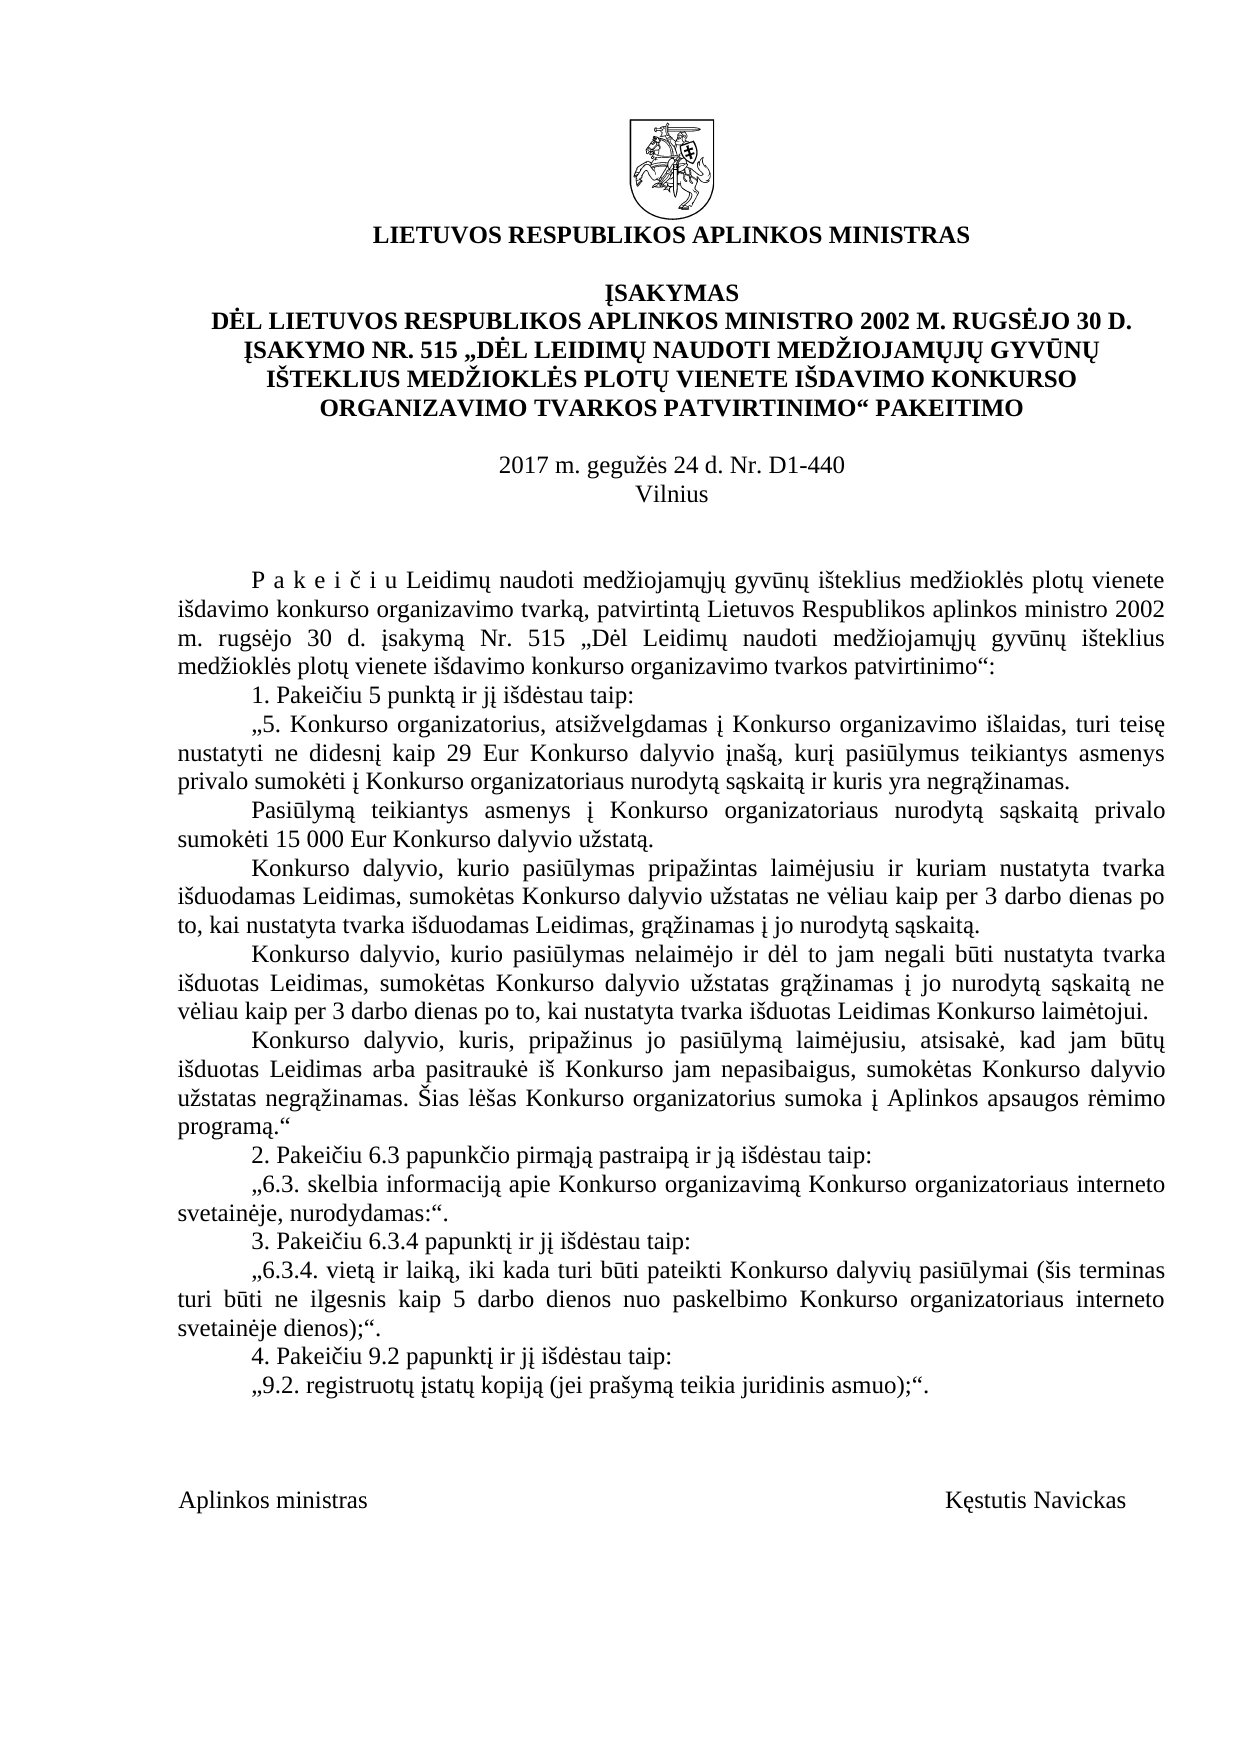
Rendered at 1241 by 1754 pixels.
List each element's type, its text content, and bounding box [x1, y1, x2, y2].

text 2. Pakeičiu 6.3 papunkčio pirmąją pastraipą ir ją išdėstau taip: [177, 1140, 1166, 1169]
text „5. Konkurso organizatorius, atsižvelgdamas į Konkurso organizavimo išlaidas, turi teisę nustatyti ne didesnį kaip 29 Eur Konkurso dalyvio įnašą, kurį pasiūlymus teikiantys asmenys privalo sumokėti į Konkurso organizatoriaus nurodytą sąskaitą ir kuris yra negrąžinamas. [177, 709, 1166, 795]
text Konkurso dalyvio, kurio pasiūlymas pripažintas laimėjusiu ir kuriam nustatyta tvarka išduodamas Leidimas, sumokėtas Konkurso dalyvio užstatas ne vėliau kaip per 3 darbo dienas po to, kai nustatyta tvarka išduodamas Leidimas, grąžinamas į jo nurodytą sąskaitą. [177, 853, 1166, 939]
text Konkurso dalyvio, kuris, pripažinus jo pasiūlymą laimėjusiu, atsisakė, kad jam būtų išduotas Leidimas arba pasitraukė iš Konkurso jam nepasibaigus, sumokėtas Konkurso dalyvio užstatas negrąžinamas. Šias lėšas Konkurso organizatorius sumoka į Aplinkos apsaugos rėmimo programą.“ [177, 1025, 1166, 1140]
text 3. Pakeičiu 6.3.4 papunktį ir jį išdėstau taip: [177, 1226, 1166, 1255]
text 2017 m. gegužės 24 d. Nr. D1-440 [177, 450, 1166, 479]
text 1. Pakeičiu 5 punktą ir jį išdėstau taip: [177, 680, 1166, 709]
text Aplinkos ministras Kęstutis Navickas [178, 1485, 1163, 1514]
text „6.3. skelbia informaciją apie Konkurso organizavimą Konkurso organizatoriaus interneto svetainėje, nurodydamas:“. [177, 1169, 1166, 1226]
text LIETUVOS RESPUBLIKOS APLINKOS MINISTRAS [177, 220, 1166, 249]
text Pasiūlymą teikiantys asmenys į Konkurso organizatoriaus nurodytą sąskaitą privalo sumokėti 15 000 Eur Konkurso dalyvio užstatą. [177, 795, 1166, 853]
text 4. Pakeičiu 9.2 papunktį ir jį išdėstau taip: [177, 1341, 1166, 1370]
text „6.3.4. vietą ir laiką, iki kada turi būti pateikti Konkurso dalyvių pasiūlymai (šis terminas turi būti ne ilgesnis kaip 5 darbo dienos nuo paskelbimo Konkurso organizatoriaus interneto svetainėje dienos);“. [177, 1255, 1166, 1341]
text Konkurso dalyvio, kurio pasiūlymas nelaimėjo ir dėl to jam negali būti nustatyta tvarka išduotas Leidimas, sumokėtas Konkurso dalyvio užstatas grąžinamas į jo nurodytą sąskaitą ne vėliau kaip per 3 darbo dienas po to, kai nustatyta tvarka išduotas Leidimas Konkurso laimėtojui. [177, 939, 1166, 1025]
text Vilnius [177, 479, 1166, 536]
text „9.2. registruotų įstatų kopiją (jei prašymą teikia juridinis asmuo);“. [177, 1370, 1166, 1399]
text P a k e i č i u Leidimų naudoti medžiojamųjų gyvūnų išteklius medžioklės plotų vienete išdavimo konkurso organizavimo tvarką, patvirtintą Lietuvos Respublikos aplinkos ministro 2002 m. rugsėjo 30 d. įsakymą Nr. 515 „Dėl Leidimų naudoti medžiojamųjų gyvūnų išteklius medžioklės plotų vienete išdavimo konkurso organizavimo tvarkos patvirtinimo“: [177, 565, 1166, 680]
text ĮSAKYMAS [177, 278, 1166, 306]
text DĖL LIETUVOS RESPUBLIKOS APLINKOS MINISTRO 2002 M. RUGSĖJO 30 D. ĮSAKYMO NR. 515 „DĖL LEIDIMŲ NAUDOTI MEDŽIOJAMŲJŲ GYVŪNŲ IŠTEKLIUS MEDŽIOKLĖS PLOTŲ VIENETE IŠDAVIMO KONKURSO ORGANIZAVIMO TVARKOS PATVIRTINIMO“ PAKEITIMO [177, 306, 1166, 421]
